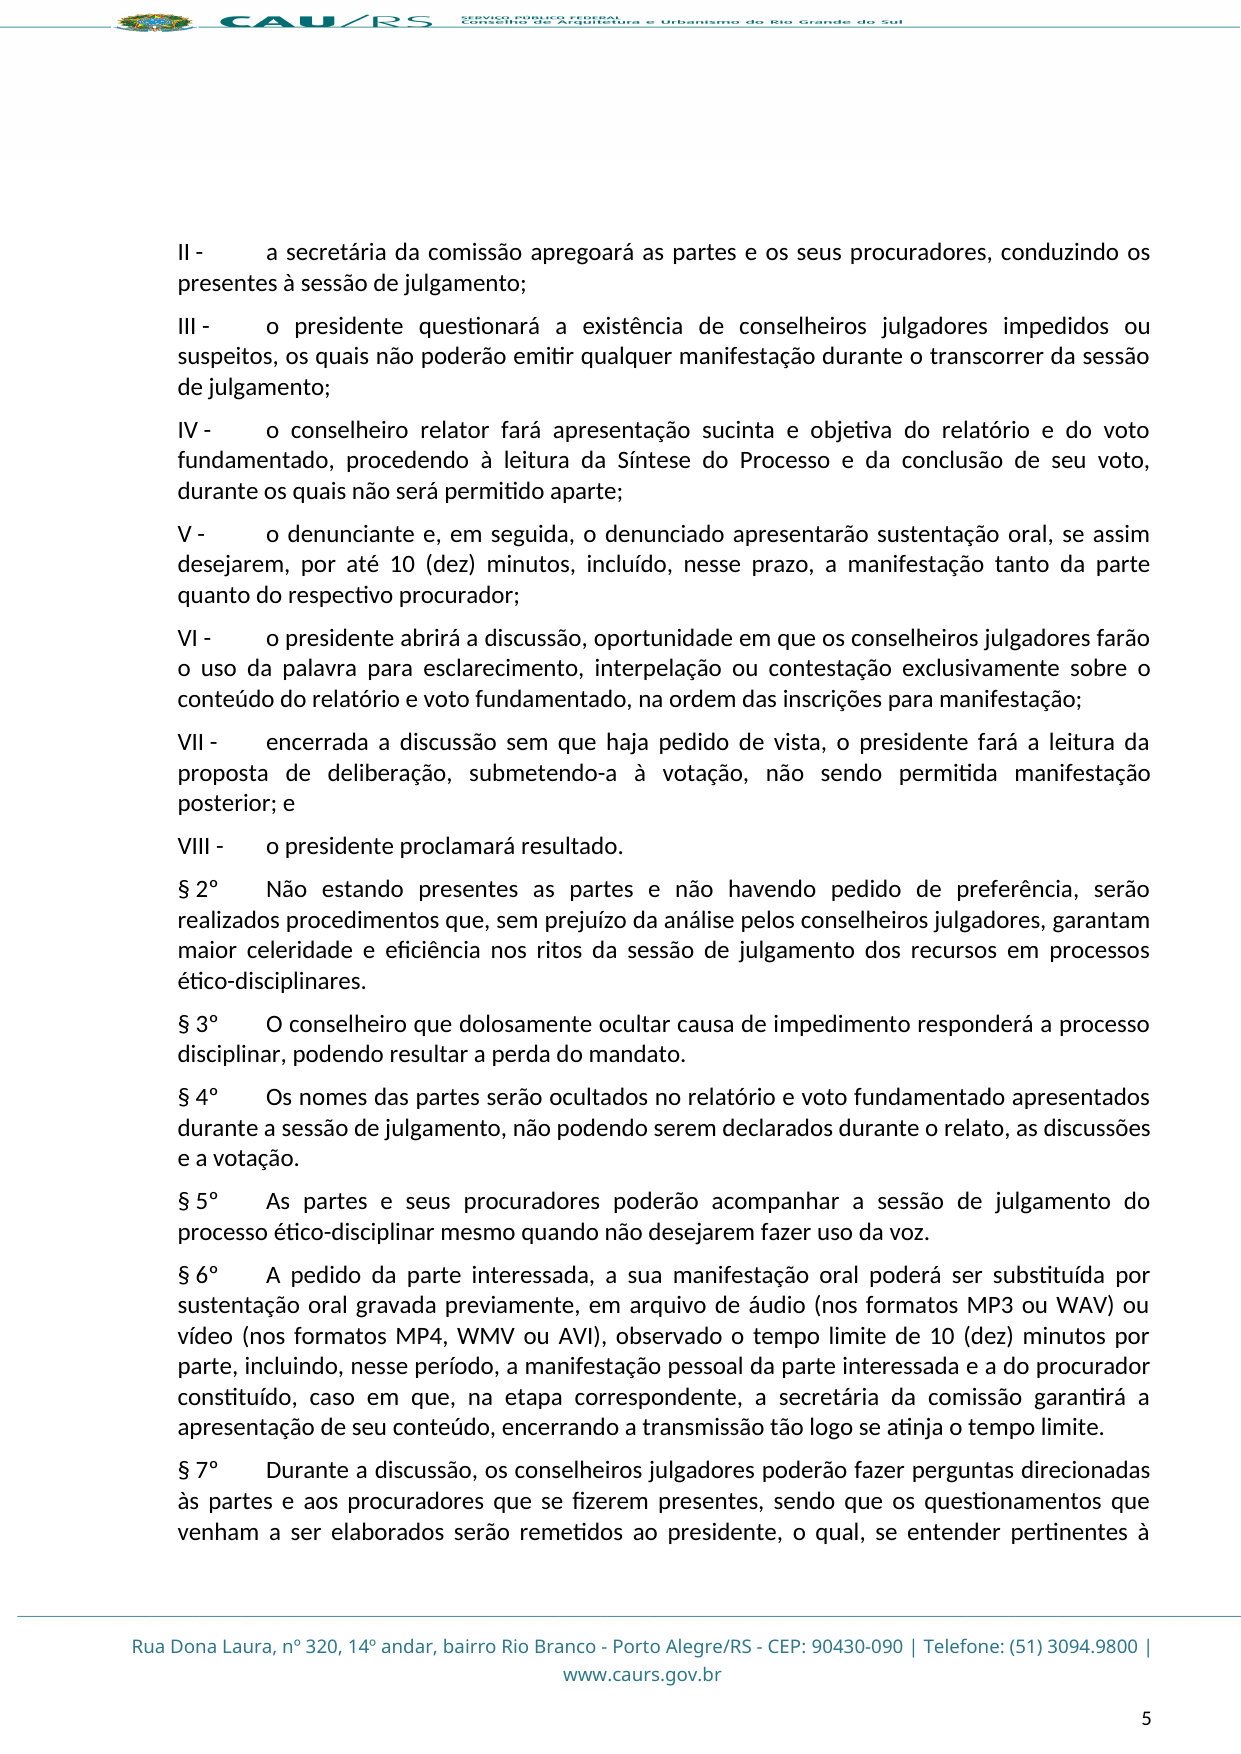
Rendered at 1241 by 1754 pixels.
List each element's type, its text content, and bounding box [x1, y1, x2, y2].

list Durante a discussão, os conselheiros julgadores poderão fazer perguntas direcionadas às partes e aos procuradores que se fizerem presentes, sendo que os questionamentos que venham a ser elaborados serão remetidos ao presidente, o qual, se entender pertinentes à [177, 1454, 1152, 1546]
list o presidente proclamará resultado. [177, 830, 1152, 861]
list Os nomes das partes serão ocultados no relatório e voto fundamentado apresentados durante a sessão de julgamento, não podendo serem declarados durante o relato, as discussões e a votação. [177, 1081, 1152, 1173]
list Não estando presentes as partes e não havendo pedido de preferência, serão realizados procedimentos que, sem prejuízo da análise pelos conselheiros julgadores, garantam maior celeridade e eficiência nos ritos da sessão de julgamento dos recursos em processos ético-disciplinares. [177, 873, 1152, 995]
list As partes e seus procuradores poderão acompanhar a sessão de julgamento do processo ético-disciplinar mesmo quando não desejarem fazer uso da voz. [177, 1185, 1152, 1246]
list o presidente questionará a existência de conselheiros julgadores impedidos ou suspeitos, os quais não poderão emitir qualquer manifestação durante o transcorrer da sessão de julgamento; [177, 310, 1152, 401]
list O conselheiro que dolosamente ocultar causa de impedimento responderá a processo disciplinar, podendo resultar a perda do mandato. [177, 1008, 1152, 1069]
list o presidente abrirá a discussão, oportunidade em que os conselheiros julgadores farão o uso da palavra para esclarecimento, interpelação ou contestação exclusivamente sobre o conteúdo do relatório e voto fundamentado, na ordem das inscrições para manifestação; [177, 622, 1152, 714]
list encerrada a discussão sem que haja pedido de vista, o presidente fará a leitura da proposta de deliberação, submetendo-a à votação, não sendo permitida manifestação posterior; e [177, 726, 1152, 818]
list a secretária da comissão apregoará as partes e os seus procuradores, conduzindo os presentes à sessão de julgamento; [177, 236, 1152, 297]
list o conselheiro relator fará apresentação sucinta e objetiva do relatório e do voto fundamentado, procedendo à leitura da Síntese do Processo e da conclusão de seu voto, durante os quais não será permitido aparte; [177, 414, 1152, 506]
list o denunciante e, em seguida, o denunciado apresentarão sustentação oral, se assim desejarem, por até 10 (dez) minutos, incluído, nesse prazo, a manifestação tanto da parte quanto do respectivo procurador; [177, 518, 1152, 609]
list A pedido da parte interessada, a sua manifestação oral poderá ser substituída por sustentação oral gravada previamente, em arquivo de áudio (nos formatos MP3 ou WAV) ou vídeo (nos formatos MP4, WMV ou AVI), observado o tempo limite de 10 (dez) minutos por parte, incluindo, nesse período, a manifestação pessoal da parte interessada e a do procurador constituído, caso em que, na etapa correspondente, a secretária da comissão garantirá a apresentação de seu conteúdo, encerrando a transmissão tão logo se atinja o tempo limite. [177, 1259, 1152, 1442]
